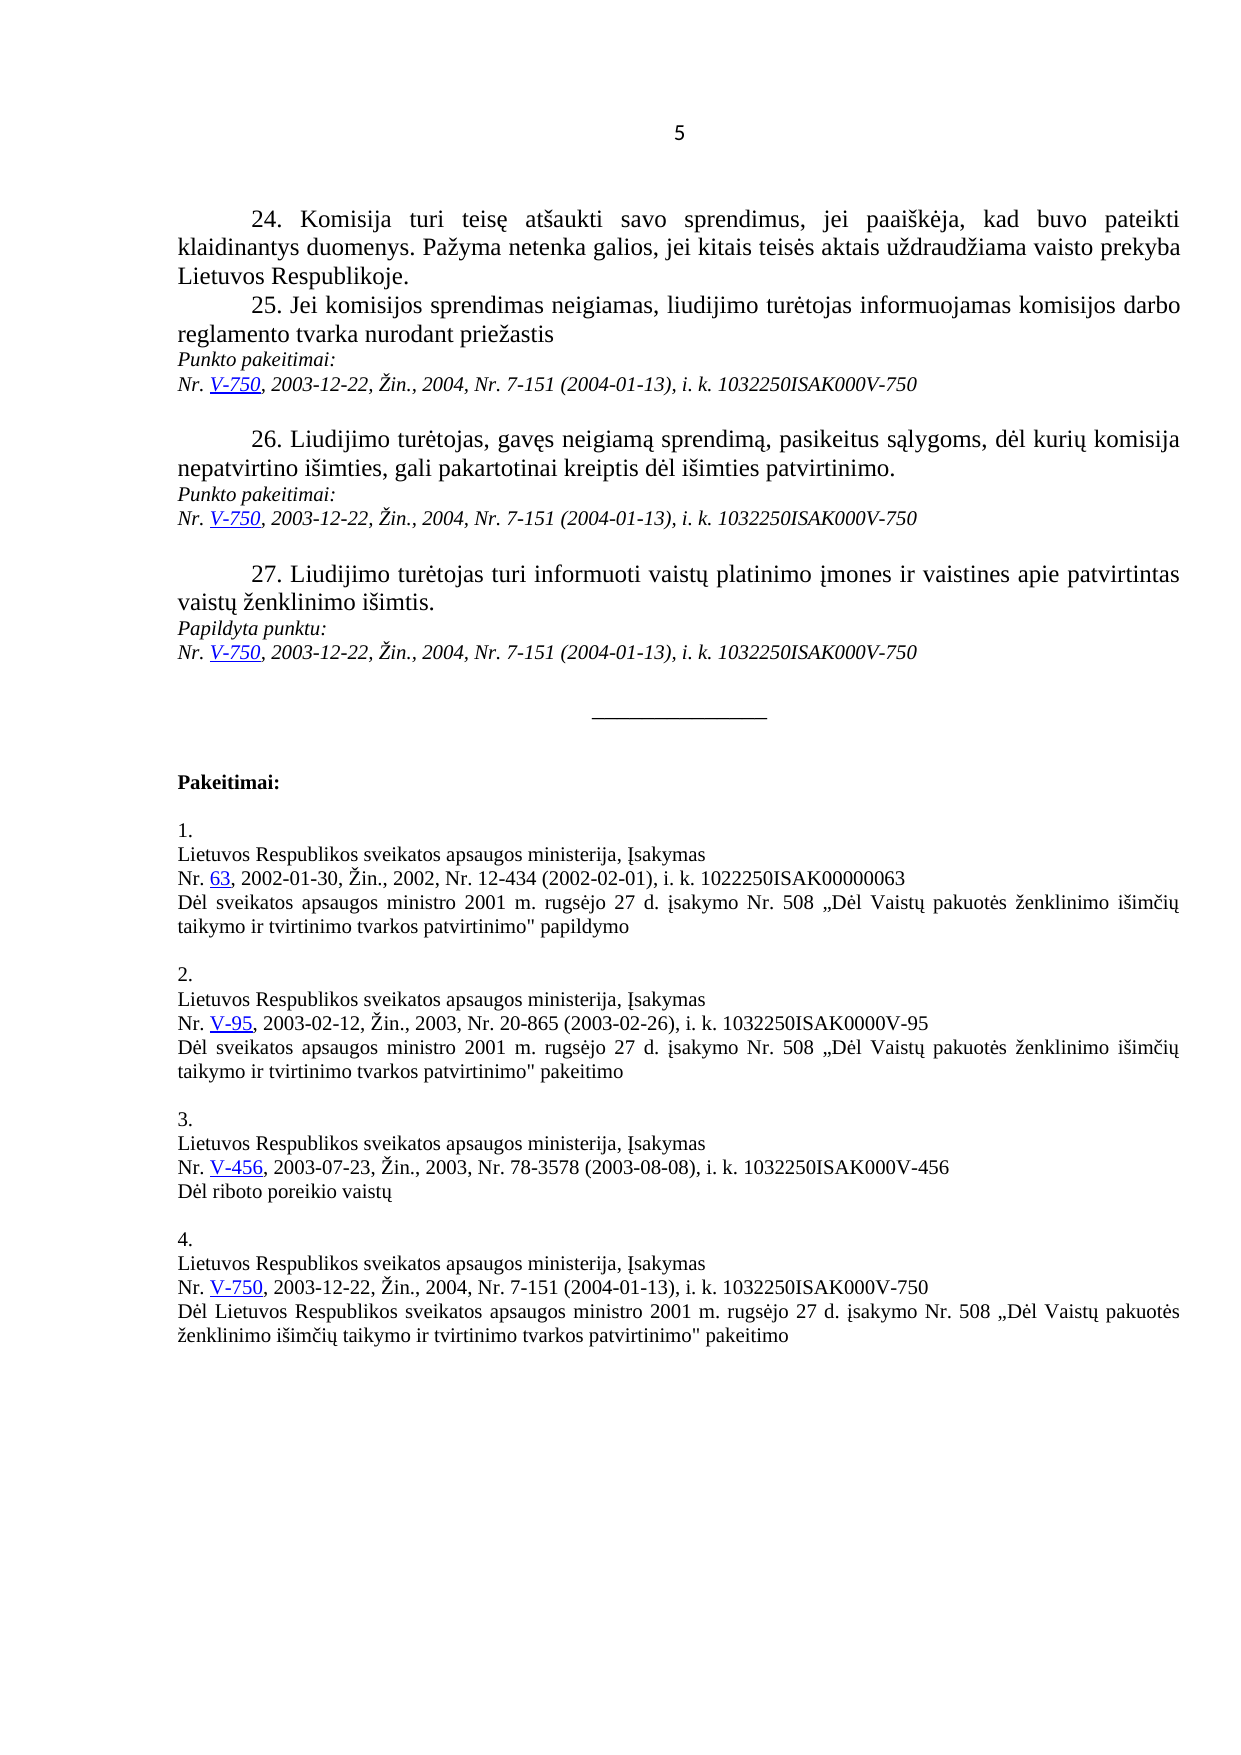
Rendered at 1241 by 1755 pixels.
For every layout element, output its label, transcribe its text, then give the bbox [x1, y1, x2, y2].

text Pakeitimai: [177, 770, 1181, 794]
text Dėl sveikatos apsaugos ministro 2001 m. rugsėjo 27 d. įsakymo Nr. 508 „Dėl Vaistų pakuotės ženklinimo išimčių taikymo ir tvirtinimo tvarkos patvirtinimo" pakeitimo [177, 1034, 1181, 1083]
text Punkto pakeitimai: [177, 482, 1181, 506]
text ______________ [177, 693, 1181, 722]
text Nr. V-95, 2003-02-12, Žin., 2003, Nr. 20-865 (2003-02-26), i. k. 1032250ISAK0000V-95 [177, 1011, 1181, 1034]
text Lietuvos Respublikos sveikatos apsaugos ministerija, Įsakymas [177, 1131, 1181, 1155]
text Dėl riboto poreikio vaistų [177, 1179, 1181, 1203]
text Papildyta punktu: [177, 616, 1181, 640]
text Nr. V-750, 2003-12-22, Žin., 2004, Nr. 7-151 (2004-01-13), i. k. 1032250ISAK000V-750 [177, 1275, 1181, 1299]
text Punkto pakeitimai: [177, 347, 1181, 371]
text 26. Liudijimo turėtojas, gavęs neigiamą sprendimą, pasikeitus sąlygoms, dėl kurių komisija nepatvirtino išimties, gali pakartotinai kreiptis dėl išimties patvirtinimo. [177, 424, 1181, 482]
text Nr. V-750, 2003-12-22, Žin., 2004, Nr. 7-151 (2004-01-13), i. k. 1032250ISAK000V-750 [177, 506, 1181, 530]
text Lietuvos Respublikos sveikatos apsaugos ministerija, Įsakymas [177, 842, 1181, 866]
text 3. [177, 1107, 1181, 1131]
text 24. Komisija turi teisę atšaukti savo sprendimus, jei paaiškėja, kad buvo pateikti klaidinantys duomenys. Pažyma netenka galios, jei kitais teisės aktais uždraudžiama vaisto prekyba Lietuvos Respublikoje. [177, 204, 1181, 290]
text Lietuvos Respublikos sveikatos apsaugos ministerija, Įsakymas [177, 986, 1181, 1011]
text 1. [177, 818, 1181, 842]
text Nr. V-456, 2003-07-23, Žin., 2003, Nr. 78-3578 (2003-08-08), i. k. 1032250ISAK000V-456 [177, 1155, 1181, 1179]
text Lietuvos Respublikos sveikatos apsaugos ministerija, Įsakymas [177, 1251, 1181, 1275]
text Dėl Lietuvos Respublikos sveikatos apsaugos ministro 2001 m. rugsėjo 27 d. įsakymo Nr. 508 „Dėl Vaistų pakuotės ženklinimo išimčių taikymo ir tvirtinimo tvarkos patvirtinimo" pakeitimo [177, 1299, 1181, 1347]
text Nr. V-750, 2003-12-22, Žin., 2004, Nr. 7-151 (2004-01-13), i. k. 1032250ISAK000V-750 [177, 371, 1181, 396]
text Nr. 63, 2002-01-30, Žin., 2002, Nr. 12-434 (2002-02-01), i. k. 1022250ISAK00000063 [177, 866, 1181, 890]
text 25. Jei komisijos sprendimas neigiamas, liudijimo turėtojas informuojamas komisijos darbo reglamento tvarka nurodant priežastis [177, 290, 1181, 347]
text 4. [177, 1227, 1181, 1251]
text 27. Liudijimo turėtojas turi informuoti vaistų platinimo įmones ir vaistines apie patvirtintas vaistų ženklinimo išimtis. [177, 559, 1181, 616]
text Nr. V-750, 2003-12-22, Žin., 2004, Nr. 7-151 (2004-01-13), i. k. 1032250ISAK000V-750 [177, 640, 1181, 664]
text Dėl sveikatos apsaugos ministro 2001 m. rugsėjo 27 d. įsakymo Nr. 508 „Dėl Vaistų pakuotės ženklinimo išimčių taikymo ir tvirtinimo tvarkos patvirtinimo" papildymo [177, 890, 1181, 938]
text 2. [177, 962, 1181, 986]
